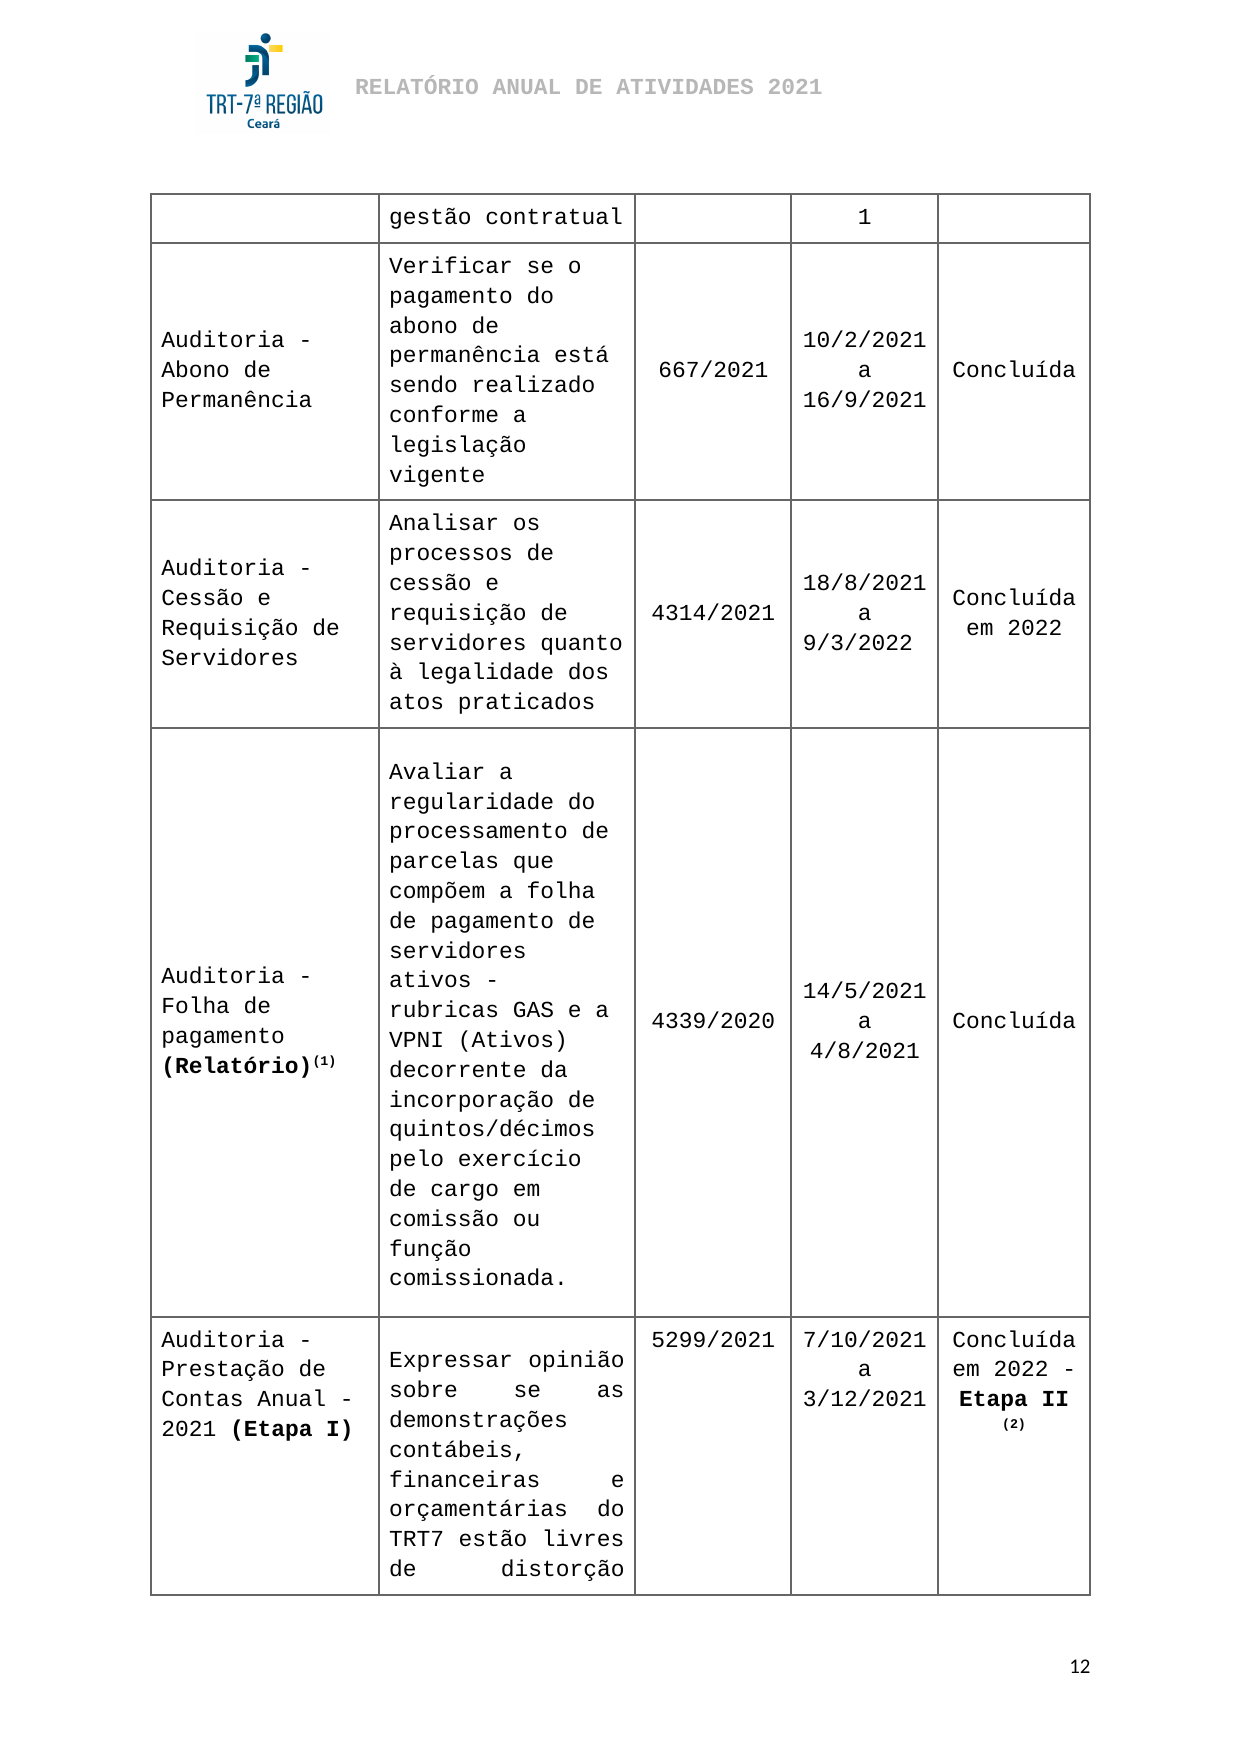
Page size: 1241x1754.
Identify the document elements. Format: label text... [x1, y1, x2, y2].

table_cell Auditoria - Prestação de Contas Anual - 2021 (Etapa I) [152, 1318, 378, 1594]
table_cell 10/2/2021 a 16/9/2021 [792, 244, 937, 499]
table_cell [152, 195, 378, 242]
table_cell Concluída em 2022 [939, 501, 1089, 727]
table_cell Verificar se o pagamento do abono de permanência está sendo realizado conforme a legislação vigente [380, 244, 634, 499]
table_cell gestão contratual [380, 195, 634, 242]
table_cell 4314/2021 [636, 501, 790, 727]
table_cell 1 [792, 195, 937, 242]
table_cell Avaliar a regularidade do processamento de parcelas que compõem a folha de pagamento de servidores ativos - rubricas GAS e a VPNI (Ativos) decorrente da incorporação de quintos/décimos pelo exercício de cargo em comissão ou função comissionada. [380, 729, 634, 1316]
table_cell 18/8/2021 a 9/3/2022 [792, 501, 937, 727]
table_cell Concluída [939, 729, 1089, 1316]
table_cell Expressar opinião sobre se as demonstrações contábeis, financeiras e orçamentárias do TRT7 estão livres de distorção [380, 1318, 634, 1594]
table_cell 14/5/2021 a 4/8/2021 [792, 729, 937, 1316]
table_cell 7/10/2021 a 3/12/2021 [792, 1318, 937, 1594]
table_cell 667/2021 [636, 244, 790, 499]
table_cell [939, 195, 1089, 242]
table_cell Analisar os processos de cessão e requisição de servidores quanto à legalidade dos atos praticados [380, 501, 634, 727]
table_cell 4339/2020 [636, 729, 790, 1316]
table_cell 5299/2021 [636, 1318, 790, 1594]
table_cell Concluída [939, 244, 1089, 499]
table_cell Concluída em 2022 - Etapa II (2) [939, 1318, 1089, 1594]
table_cell Auditoria - Abono de Permanência [152, 244, 378, 499]
table_cell Auditoria - Cessão e Requisição de Servidores [152, 501, 378, 727]
table_cell Auditoria - Folha de pagamento (Relatório)(1) [152, 729, 378, 1316]
table_cell [636, 195, 790, 242]
picture [195, 31, 330, 134]
